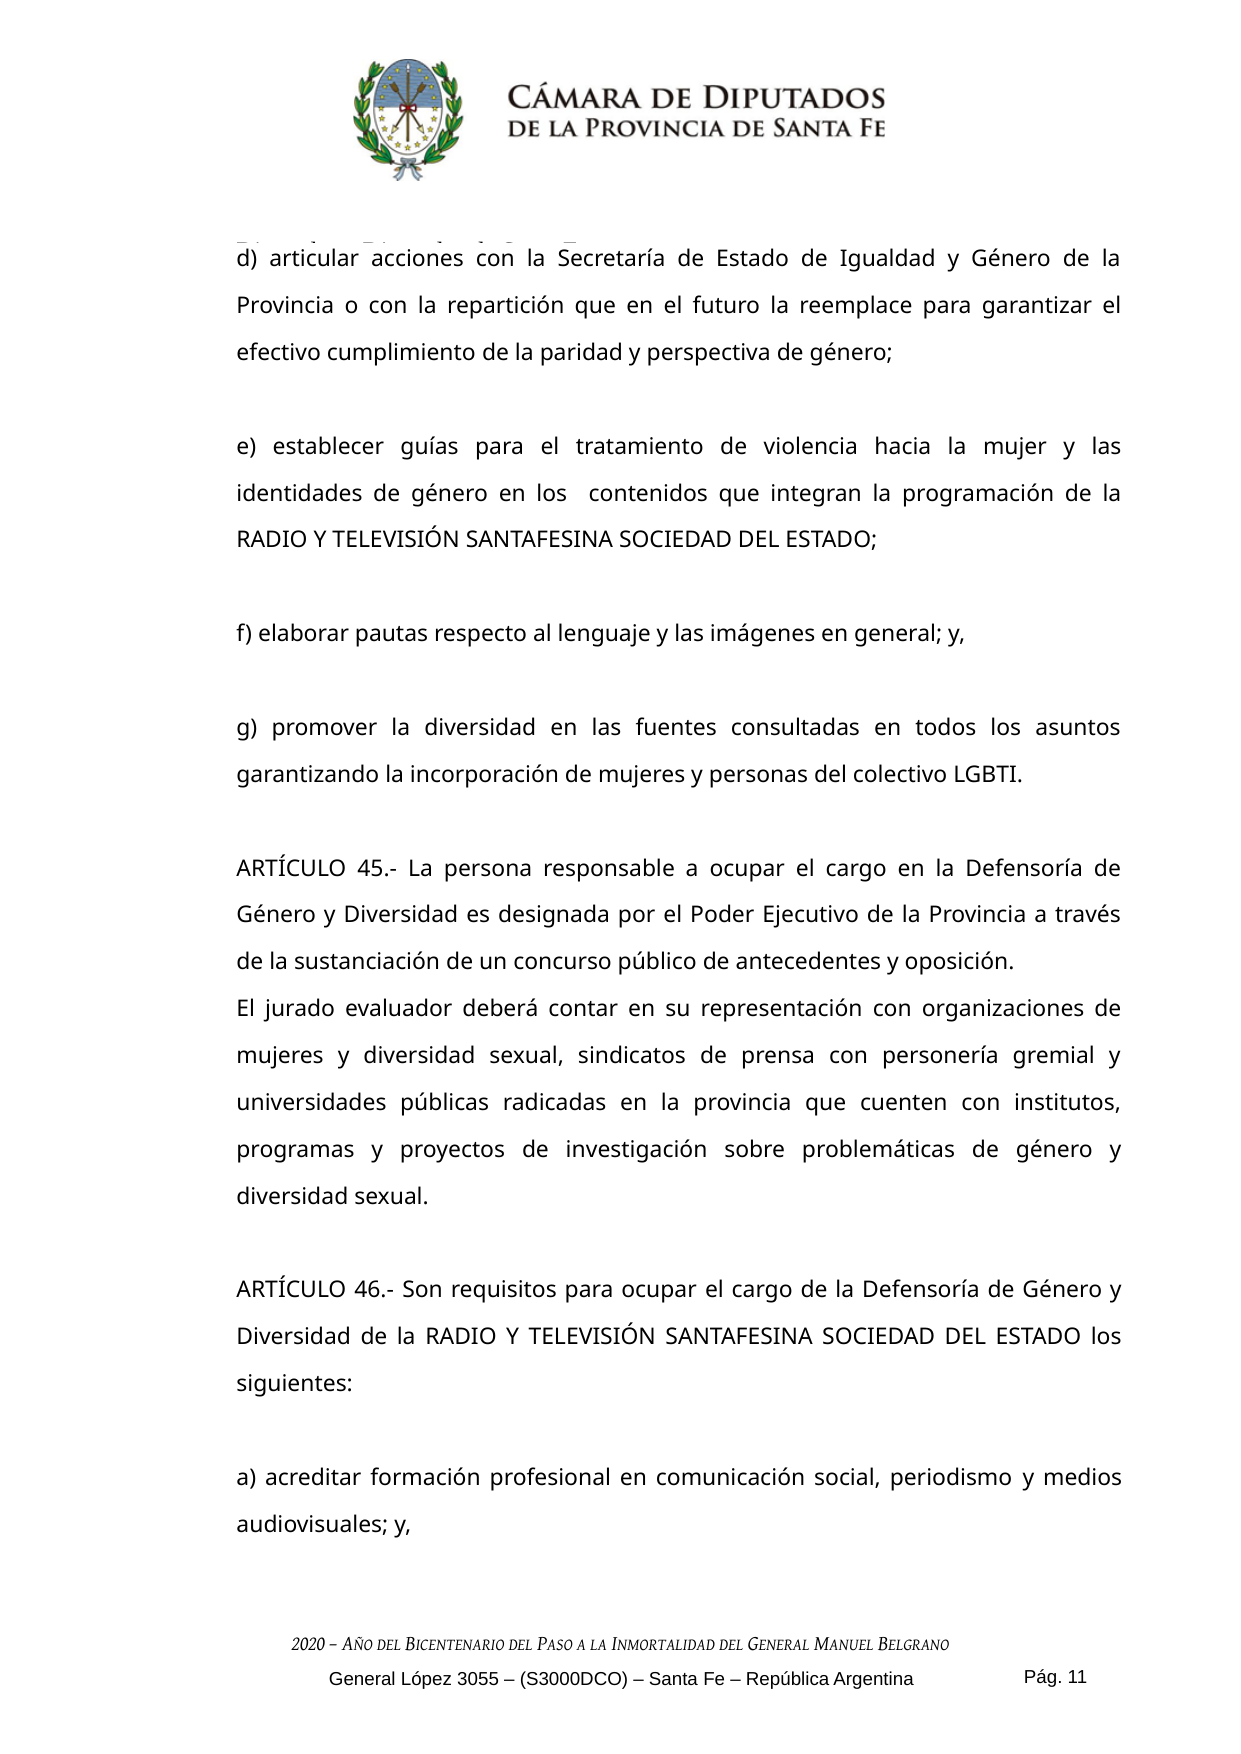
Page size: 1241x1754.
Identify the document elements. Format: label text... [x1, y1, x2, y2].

text ARTÍCULO 46.- Son requisitos para ocupar el cargo de la Defensoría de Género y Diversidad de la RADIO Y TELEVISIÓN SANTAFESINA SOCIEDAD DEL ESTADO los siguientes: [236, 1273, 1122, 1398]
text ARTÍCULO 45.- La persona responsable a ocupar el cargo en la Defensoría de Género y Diversidad es designada por el Poder Ejecutivo de la Provincia a través de la sustanciación de un concurso público de antecedentes y oposición. [236, 852, 1122, 977]
text El jurado evaluador deberá contar en su representación con organizaciones de mujeres y diversidad sexual, sindicatos de prensa con personería gremial y universidades públicas radicadas en la provincia que cuenten con institutos, programas y proyectos de investigación sobre problemáticas de género y diversidad sexual. [236, 992, 1122, 1211]
text d) articular acciones con la Secretaría de Estado de Igualdad y Género de la Provincia o con la repartición que en el futuro la reemplace para garantizar el efectivo cumplimiento de la paridad y perspectiva de género; [236, 242, 1122, 367]
text a) acreditar formación profesional en comunicación social, periodismo y medios audiovisuales; y, [236, 1461, 1122, 1539]
text g) promover la diversidad en las fuentes consultadas en todos los asuntos garantizando la incorporación de mujeres y personas del colectivo LGBTI. [236, 711, 1122, 789]
text e) establecer guías para el tratamiento de violencia hacia la mujer y las identidades de género en los contenidos que integran la programación de la RADIO Y TELEVISIÓN SANTAFESINA SOCIEDAD DEL ESTADO; [236, 430, 1122, 555]
text f) elaborar pautas respecto al lenguaje y las imágenes en general; y, [236, 617, 1122, 648]
